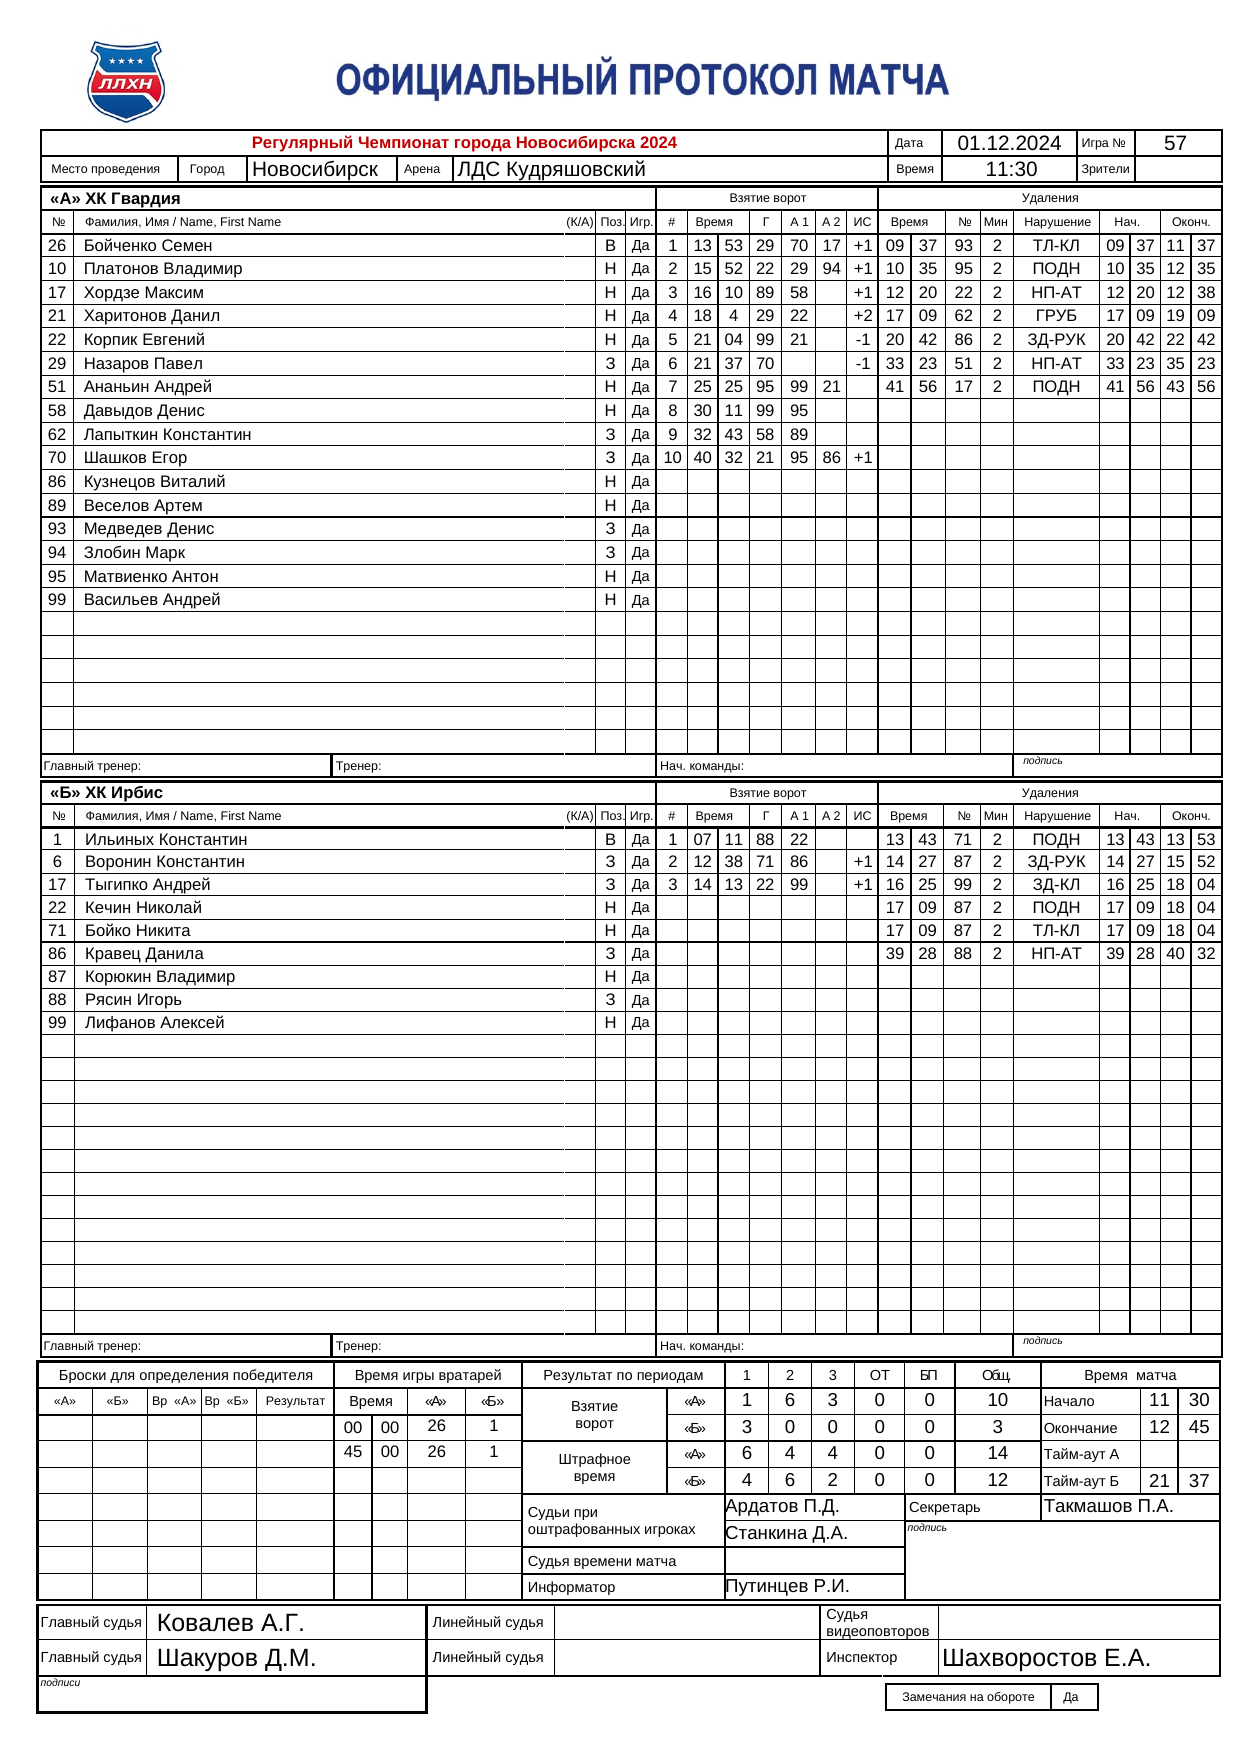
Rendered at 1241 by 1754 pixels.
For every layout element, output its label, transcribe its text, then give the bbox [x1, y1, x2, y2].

table_cell [750, 966, 781, 987]
table_cell 93 [42, 518, 73, 540]
table_cell 4 [812, 1442, 854, 1467]
table_cell [688, 1173, 717, 1195]
table_cell 39 [1100, 943, 1129, 964]
table_cell 0 [905, 1442, 954, 1467]
table_cell [847, 494, 877, 516]
table_cell [847, 541, 877, 564]
table_cell [782, 707, 815, 729]
table_cell [816, 683, 846, 706]
table_cell [257, 1441, 333, 1467]
table_cell [1014, 1012, 1099, 1033]
table_cell [565, 423, 595, 445]
table_cell 21 [42, 305, 73, 327]
table_cell [1131, 612, 1160, 634]
table_cell [816, 1012, 846, 1033]
table_cell [719, 1035, 749, 1057]
table_cell [257, 1521, 333, 1546]
table_cell [879, 683, 910, 706]
table_cell [688, 636, 717, 658]
table_cell [944, 1196, 980, 1218]
table_cell [847, 1035, 877, 1057]
table_cell [1131, 1104, 1160, 1126]
table_cell [565, 1150, 595, 1172]
table_cell [466, 1521, 521, 1546]
table_cell [93, 1468, 147, 1493]
table_cell [257, 1494, 333, 1520]
table_cell 18 [688, 305, 717, 327]
table_cell 6 [726, 1442, 768, 1467]
table_cell [688, 1196, 717, 1218]
table_cell 11 [719, 399, 749, 422]
table_cell [816, 636, 846, 658]
table_cell [750, 1035, 781, 1057]
table_cell 87 [944, 920, 980, 941]
table_cell [750, 1265, 781, 1287]
table_header Время игры вратарей [335, 1363, 521, 1387]
table_cell 09 [879, 235, 910, 256]
table_cell «Б» [668, 1468, 724, 1493]
table_cell Время [688, 805, 749, 826]
table_cell [1014, 423, 1099, 445]
table_cell Да [626, 541, 655, 564]
table_cell 70 [750, 352, 781, 374]
table_cell 37 [1192, 235, 1221, 256]
table_cell 17 [42, 874, 74, 895]
table_cell [408, 1574, 465, 1599]
table_cell [847, 612, 877, 634]
table_cell 3 [657, 874, 687, 895]
table_cell [1100, 470, 1129, 493]
table_cell [912, 1173, 943, 1195]
table_cell Тыгипко Андрей [75, 874, 564, 895]
table_cell [688, 920, 717, 941]
table_cell 16 [1100, 874, 1129, 895]
table_cell [719, 1012, 749, 1033]
table_cell Да [626, 874, 655, 895]
table_cell [1100, 1012, 1129, 1033]
table_cell [912, 541, 945, 564]
table_cell [565, 612, 595, 634]
table_cell [42, 683, 73, 706]
table_cell [1192, 470, 1221, 493]
table_cell [816, 352, 846, 374]
table_cell Путинцев Р.И. [726, 1575, 904, 1599]
table_cell [912, 1150, 943, 1172]
table_cell [657, 636, 687, 658]
table_cell [39, 1494, 92, 1520]
table_cell Давыдов Денис [74, 399, 564, 422]
table_cell [93, 1547, 147, 1573]
table_cell [912, 1196, 943, 1218]
table_cell [1131, 494, 1160, 516]
table_cell 1 [657, 235, 687, 256]
table_cell 6 [769, 1389, 811, 1413]
table_cell [750, 1127, 781, 1149]
table_cell [750, 1219, 781, 1241]
table_cell 2 [981, 352, 1013, 374]
table_cell [1014, 1173, 1099, 1195]
table_cell [912, 1058, 943, 1079]
table_cell 09 [912, 896, 943, 918]
table_cell Такмашов П.А. [1042, 1495, 1219, 1520]
table_cell [981, 1104, 1013, 1126]
table_cell [596, 707, 625, 729]
table_cell 35 [1161, 352, 1190, 374]
table_cell [750, 1150, 781, 1172]
table_cell 40 [688, 446, 717, 469]
table_cell [688, 966, 717, 987]
table_cell подписи [39, 1677, 425, 1711]
table_cell [657, 730, 687, 753]
table_header Время матча [1042, 1363, 1219, 1387]
table_cell [750, 565, 781, 587]
table_cell [782, 1196, 815, 1218]
table_cell 04 [1192, 896, 1221, 918]
table_cell [912, 707, 945, 729]
table_cell [93, 1441, 147, 1467]
table_cell 32 [1192, 943, 1221, 964]
table_cell 22 [946, 281, 980, 303]
table_cell [626, 1219, 655, 1241]
table_cell [565, 850, 595, 872]
table_cell [750, 494, 781, 516]
table_cell Н [596, 920, 625, 941]
table_cell [782, 1012, 815, 1033]
table_cell [719, 1081, 749, 1103]
table_cell [75, 1265, 564, 1287]
table_cell 12 [688, 850, 717, 872]
table_cell [816, 966, 846, 987]
table_cell [596, 1173, 625, 1195]
table_cell [912, 1127, 943, 1149]
table_cell [74, 636, 564, 658]
table_cell [879, 1265, 910, 1287]
table_cell 94 [816, 257, 846, 280]
table_cell НП-АТ [1014, 352, 1099, 374]
table_cell [750, 1058, 781, 1079]
table_cell 2 [981, 829, 1013, 849]
table_cell [847, 966, 877, 987]
table_cell «А» [668, 1389, 724, 1413]
table_cell [688, 659, 717, 682]
table_cell [912, 1265, 943, 1287]
table_cell 14 [688, 874, 717, 895]
table_cell [1014, 399, 1099, 422]
table_cell 43 [1161, 376, 1190, 398]
table_cell [42, 1196, 74, 1218]
table_cell 42 [1192, 328, 1221, 351]
table_cell [1100, 1265, 1129, 1287]
table_cell 09 [1100, 235, 1129, 256]
table_cell [719, 659, 749, 682]
table_cell [1161, 1058, 1190, 1079]
table_cell 2 [657, 257, 687, 280]
table_cell [596, 1081, 625, 1103]
table_cell [981, 588, 1013, 611]
table_cell [626, 1242, 655, 1264]
table_cell [981, 446, 1013, 469]
table_cell [782, 1219, 815, 1241]
table_cell 23 [1192, 352, 1221, 374]
table_cell Главный судья [39, 1606, 146, 1639]
table_cell [335, 1547, 371, 1573]
table_cell Судьи при оштрафованных игроках [523, 1495, 724, 1546]
table_cell [981, 1265, 1013, 1287]
table_cell [1014, 1219, 1099, 1241]
table_cell [879, 1242, 910, 1264]
table_cell [719, 1058, 749, 1079]
table_cell [202, 1441, 256, 1467]
table_cell [981, 1127, 1013, 1149]
table_cell [1161, 588, 1190, 611]
table_cell [847, 1081, 877, 1103]
table_cell 26 [408, 1441, 465, 1467]
table_cell [373, 1574, 407, 1599]
table_cell 86 [42, 470, 73, 493]
table_cell [1014, 1288, 1099, 1310]
table_cell [1131, 1288, 1160, 1310]
table_cell [719, 1265, 749, 1287]
table_cell З [596, 423, 625, 445]
table_cell 86 [816, 446, 846, 469]
table_cell [719, 1196, 749, 1218]
table_cell [148, 1574, 201, 1599]
table_cell [879, 1058, 910, 1079]
table_cell [688, 1150, 717, 1172]
table_cell Шашков Егор [74, 446, 564, 469]
table_cell [596, 1058, 625, 1079]
table_cell 5 [657, 328, 687, 351]
table_cell [981, 612, 1013, 634]
table_cell [1100, 541, 1129, 564]
table_cell [202, 1416, 256, 1440]
table_cell [1161, 446, 1190, 469]
table_cell [1014, 659, 1099, 682]
table_cell [1161, 636, 1190, 658]
table_cell Назаров Павел [74, 352, 564, 374]
table_cell [816, 874, 846, 895]
table_cell [626, 1035, 655, 1057]
table_cell [688, 1035, 717, 1057]
table_cell [565, 1242, 595, 1264]
table_cell [847, 518, 877, 540]
table_cell 17 [42, 281, 73, 303]
table_cell [816, 1104, 846, 1126]
table_cell [782, 1035, 815, 1057]
table_cell [626, 1127, 655, 1149]
table_cell [912, 1288, 943, 1310]
table_cell [912, 565, 945, 587]
table_cell 4 [719, 305, 749, 327]
table_cell 23 [1131, 352, 1160, 374]
table_cell 62 [946, 305, 980, 327]
table_cell [912, 470, 945, 493]
table_cell [42, 1081, 74, 1103]
table_cell 13 [1161, 829, 1190, 849]
table_cell 10 [719, 281, 749, 303]
table_cell [1100, 730, 1129, 753]
table_cell [565, 1058, 595, 1079]
table_cell [1192, 1265, 1221, 1287]
table_cell 40 [1161, 943, 1190, 964]
table_cell [39, 1468, 92, 1493]
table_cell +1 [847, 235, 877, 256]
table_cell [981, 636, 1013, 658]
table_cell Взятие ворот [523, 1389, 666, 1440]
table_cell [1192, 636, 1221, 658]
table_cell [75, 1127, 564, 1149]
table_cell [335, 1494, 371, 1520]
table_cell Игр. [626, 805, 655, 826]
table_cell [1100, 399, 1129, 422]
table_cell [42, 1265, 74, 1287]
table_cell [1161, 1242, 1190, 1264]
table_cell [912, 612, 945, 634]
table_cell [657, 1219, 687, 1241]
table_cell Н [596, 588, 625, 611]
table_cell [1100, 518, 1129, 540]
table_cell 09 [1131, 896, 1160, 918]
table_cell [565, 1104, 595, 1126]
table_cell Ковалев А.Г. [147, 1606, 425, 1639]
table_cell [39, 1521, 92, 1546]
table_cell Г [750, 211, 781, 233]
table_cell [1014, 966, 1099, 987]
table_cell [39, 1441, 92, 1467]
table_cell [657, 1081, 687, 1103]
table_cell [1161, 565, 1190, 587]
table_cell [1192, 494, 1221, 516]
table_cell [1131, 565, 1160, 587]
table_cell -1 [847, 328, 877, 351]
table_cell [912, 1219, 943, 1241]
table_cell [373, 1547, 407, 1573]
table_cell 14 [956, 1442, 1040, 1467]
table_cell [657, 588, 687, 611]
table_cell 22 [750, 874, 781, 895]
table_cell [816, 707, 846, 729]
table_cell 2 [981, 376, 1013, 398]
table_cell [912, 966, 943, 987]
table_cell 16 [879, 874, 910, 895]
table_cell [981, 494, 1013, 516]
table_cell [944, 1127, 980, 1149]
table_cell Арена [398, 157, 452, 181]
table_cell [688, 1311, 717, 1333]
table_cell Да [626, 446, 655, 469]
table_cell [1014, 730, 1099, 753]
table_cell [782, 1127, 815, 1149]
table_cell ПОДН [1014, 376, 1099, 398]
table_cell [816, 1219, 846, 1241]
table_cell ЛДС Кудряшовский [454, 157, 887, 181]
table_cell Штрафное время [523, 1442, 666, 1493]
table_cell [148, 1416, 201, 1440]
table_cell 2 [981, 874, 1013, 895]
table_cell ПОДН [1014, 257, 1099, 280]
table_cell [657, 1288, 687, 1310]
table_cell 17 [879, 305, 910, 327]
table_cell [1192, 1012, 1221, 1033]
table_cell [719, 636, 749, 658]
table_header Удаления [879, 783, 1221, 803]
table_cell Н [596, 399, 625, 422]
table_cell ТЛ-КЛ [1014, 920, 1099, 941]
table_cell [750, 1104, 781, 1126]
table_cell [565, 470, 595, 493]
table_cell [879, 494, 910, 516]
table_cell Да [626, 966, 655, 987]
table_cell [981, 707, 1013, 729]
table_cell «А» [408, 1389, 465, 1413]
table_cell [688, 1012, 717, 1033]
table_cell [565, 896, 595, 918]
table_cell [565, 1081, 595, 1103]
table_cell 11 [1141, 1389, 1177, 1413]
table_cell [750, 541, 781, 564]
table_cell [1192, 707, 1221, 729]
table_cell [879, 1012, 910, 1033]
table_cell Да [626, 850, 655, 872]
table_cell [750, 518, 781, 540]
table_cell [373, 1521, 407, 1546]
table_cell 20 [1131, 281, 1160, 303]
table_cell 37 [1131, 235, 1160, 256]
table_cell Игр. [626, 211, 655, 233]
table_cell [1100, 423, 1129, 445]
table_cell Да [626, 518, 655, 540]
table_cell [1141, 1441, 1177, 1467]
table_cell «А» [668, 1442, 724, 1467]
table_cell [816, 1196, 846, 1218]
table_cell [981, 399, 1013, 422]
table_cell [847, 920, 877, 941]
table_cell 99 [750, 328, 781, 351]
table_cell [816, 1242, 846, 1264]
table_cell Н [596, 257, 625, 280]
table_cell # [657, 211, 687, 233]
table_cell [879, 565, 910, 587]
table_cell А 2 [816, 805, 846, 826]
table_cell 52 [719, 257, 749, 280]
table_cell Мин [981, 211, 1013, 233]
table_cell [1192, 1311, 1221, 1333]
table_cell [879, 399, 910, 422]
table_cell 10 [657, 446, 687, 469]
table_cell Кузнецов Виталий [74, 470, 564, 493]
table_cell [565, 446, 595, 469]
table_cell [93, 1521, 147, 1546]
table_cell [688, 541, 717, 564]
table_cell [1161, 1081, 1190, 1103]
table_cell НП-АТ [1014, 943, 1099, 964]
table_cell [750, 1081, 781, 1103]
table_cell [981, 470, 1013, 493]
table_cell [202, 1521, 256, 1546]
table_cell [883, 1677, 1220, 1681]
table_cell 42 [1131, 328, 1160, 351]
table_cell З [596, 850, 625, 872]
table_cell 21 [782, 328, 815, 351]
table_cell [565, 376, 595, 398]
table_cell Результат [257, 1389, 333, 1413]
table_cell [816, 470, 846, 493]
table_cell Новосибирск [248, 157, 396, 181]
table_cell 0 [769, 1415, 811, 1440]
table_cell [782, 352, 815, 374]
table_cell [1014, 494, 1099, 516]
table_cell [782, 1150, 815, 1172]
table_cell [879, 446, 910, 469]
table_cell [816, 943, 846, 964]
table_cell Линейный судья [428, 1640, 554, 1675]
table_cell 10 [879, 257, 910, 280]
table_cell [1161, 707, 1190, 729]
table_cell 04 [1192, 874, 1221, 895]
table_cell [816, 494, 846, 516]
table_cell [981, 989, 1013, 1011]
table_cell З [596, 874, 625, 895]
table_cell [1192, 659, 1221, 682]
table_cell Информатор [523, 1575, 724, 1599]
table_cell 10 [42, 257, 73, 280]
table_cell Время [335, 1389, 407, 1413]
table_cell [719, 707, 749, 729]
table_cell [1161, 423, 1190, 445]
table_cell Да [626, 281, 655, 303]
table_cell [1192, 1219, 1221, 1241]
table_cell 27 [912, 850, 943, 872]
table_cell [257, 1574, 333, 1599]
table_cell Шахворостов Е.А. [939, 1640, 1219, 1675]
table_cell подпись [1014, 1335, 1221, 1356]
table_cell З [596, 541, 625, 564]
table_cell [565, 352, 595, 374]
table_cell [74, 707, 564, 729]
table_cell [750, 989, 781, 1011]
table_cell [946, 636, 980, 658]
table_cell 56 [1131, 376, 1160, 398]
table_cell [688, 1058, 717, 1079]
table_cell [657, 1104, 687, 1126]
table_cell [782, 683, 815, 706]
table_cell [879, 659, 910, 682]
table_cell 28 [912, 943, 943, 964]
table_cell [1161, 966, 1190, 987]
table_cell [912, 683, 945, 706]
table_cell [719, 494, 749, 516]
table_cell [879, 518, 910, 540]
table_cell [1131, 1058, 1160, 1079]
table_cell 0 [855, 1442, 904, 1467]
table_cell [1192, 612, 1221, 634]
table_cell [626, 683, 655, 706]
table_cell [626, 1288, 655, 1310]
table_cell [565, 920, 595, 941]
table_cell [782, 920, 815, 941]
table_cell Нач. [1100, 805, 1160, 826]
table_cell [782, 1311, 815, 1333]
table_cell Нач. команды: [657, 755, 1012, 776]
table_cell 2 [981, 850, 1013, 872]
table_cell 41 [879, 376, 910, 398]
table_cell Кечин Николай [75, 896, 564, 918]
table_cell # [657, 805, 687, 826]
table_cell 14 [1100, 850, 1129, 872]
table_cell Злобин Марк [74, 541, 564, 564]
table_cell [626, 1196, 655, 1218]
table_cell Главный тренер: [42, 755, 330, 776]
table_cell ГРУБ [1014, 305, 1099, 327]
table_cell 25 [912, 874, 943, 895]
table_cell [39, 1416, 92, 1440]
table_cell [879, 423, 910, 445]
table_cell [657, 1173, 687, 1195]
table_cell 17 [879, 896, 910, 918]
table_cell [816, 399, 846, 422]
table_cell [1131, 730, 1160, 753]
table_cell [42, 730, 73, 753]
table_cell 87 [42, 966, 74, 987]
table_cell Тренер: [333, 1335, 655, 1356]
table_cell [912, 399, 945, 422]
table_cell [946, 707, 980, 729]
table_cell 1 [466, 1441, 521, 1467]
table_cell 2 [981, 281, 1013, 303]
table_cell [1161, 1104, 1190, 1126]
table_cell [257, 1468, 333, 1493]
table_cell [946, 399, 980, 422]
table_cell [912, 1311, 943, 1333]
table_cell [944, 1219, 980, 1241]
table_cell 18 [1161, 896, 1190, 918]
table_cell Главный судья [39, 1640, 146, 1675]
table_cell Линейный судья [428, 1606, 554, 1639]
table_cell [816, 1035, 846, 1057]
table_cell [1161, 1265, 1190, 1287]
table_cell [912, 494, 945, 516]
table_cell Н [596, 896, 625, 918]
table_cell [879, 707, 910, 729]
table_cell [847, 707, 877, 729]
table_cell 26 [408, 1416, 465, 1440]
table_cell [148, 1494, 201, 1520]
table_cell Н [596, 470, 625, 493]
table_cell Кравец Данила [75, 943, 564, 964]
table_cell Город [179, 157, 246, 181]
table_cell [879, 1173, 910, 1195]
table_cell [719, 470, 749, 493]
table_cell [1131, 1150, 1160, 1172]
table_cell [1014, 1311, 1099, 1333]
table_cell 2 [981, 305, 1013, 327]
table_cell [565, 1265, 595, 1287]
table_cell [1014, 1035, 1099, 1057]
table_cell 09 [912, 305, 945, 327]
table_cell [1014, 446, 1099, 469]
table_header Результат по периодам [523, 1363, 724, 1387]
table_cell [944, 1265, 980, 1287]
table_cell Нарушение [1014, 805, 1099, 826]
table_cell Ардатов П.Д. [726, 1495, 904, 1520]
table_cell Да [626, 920, 655, 941]
table_cell [1131, 541, 1160, 564]
table_cell 12 [1100, 281, 1129, 303]
table_cell 13 [1100, 829, 1129, 849]
table_header Взятие ворот [657, 188, 877, 209]
table_cell Да [626, 1012, 655, 1033]
table_cell ИС [847, 805, 877, 826]
table_cell 7 [657, 376, 687, 398]
table_cell 86 [782, 850, 815, 872]
table_cell 13 [879, 829, 910, 849]
table_cell 09 [1192, 305, 1221, 327]
table_cell [1161, 1012, 1190, 1033]
table_cell [335, 1521, 371, 1546]
table_cell Тайм-аут А [1042, 1441, 1140, 1467]
table_header Взятие ворот [657, 783, 877, 803]
table_cell 58 [42, 399, 73, 422]
table_cell Веселов Артем [74, 494, 564, 516]
table_cell [42, 1219, 74, 1241]
table_cell 58 [750, 423, 781, 445]
table_cell [626, 1173, 655, 1195]
table_cell [981, 966, 1013, 987]
table_cell [847, 470, 877, 493]
table_cell [202, 1494, 256, 1520]
table_header Да [1052, 1685, 1097, 1709]
table_cell [816, 829, 846, 849]
table_cell [750, 943, 781, 964]
table_cell [466, 1574, 521, 1599]
table_cell [408, 1547, 465, 1573]
table_cell ЗД-КЛ [1014, 874, 1099, 895]
table_cell [816, 541, 846, 564]
table_cell [565, 1173, 595, 1195]
table_cell [1161, 1127, 1190, 1149]
table_cell [719, 943, 749, 964]
table_cell [626, 659, 655, 682]
table_cell [981, 1311, 1013, 1333]
table_cell 53 [719, 235, 749, 256]
table_cell Корпик Евгений [74, 328, 564, 351]
table_cell Станкина Д.А. [726, 1521, 904, 1546]
table_cell [596, 1196, 625, 1218]
table_cell 43 [1131, 829, 1160, 849]
table_cell [847, 636, 877, 658]
table_cell [1014, 1127, 1099, 1149]
table_cell № [944, 805, 980, 826]
table_cell [719, 1219, 749, 1241]
table_cell № [946, 211, 980, 233]
table_cell [879, 541, 910, 564]
table_cell Да [626, 829, 655, 849]
table_cell [596, 636, 625, 658]
table_cell [1100, 1196, 1129, 1218]
table_cell [657, 1196, 687, 1218]
table_cell [39, 1547, 92, 1573]
table_cell [1100, 588, 1129, 611]
table_cell [93, 1416, 147, 1440]
table_cell [657, 1242, 687, 1264]
table_cell [847, 423, 877, 445]
table_cell [1131, 683, 1160, 706]
table_cell [596, 1035, 625, 1057]
table_cell № [42, 211, 73, 233]
table_cell [657, 541, 687, 564]
table_header ОТ [855, 1363, 904, 1387]
table_cell [719, 683, 749, 706]
table_cell [626, 730, 655, 753]
table_cell 70 [782, 235, 815, 256]
table_cell [1192, 446, 1221, 469]
table_cell [596, 1242, 625, 1264]
table_cell [565, 1127, 595, 1149]
table_cell [75, 1219, 564, 1241]
table_cell Да [626, 257, 655, 280]
table_cell [1192, 588, 1221, 611]
table_cell [816, 1311, 846, 1333]
table_cell [202, 1547, 256, 1573]
table_cell [1131, 707, 1160, 729]
table_cell 3 [726, 1415, 768, 1440]
table_cell [1014, 541, 1099, 564]
table_cell [1131, 1265, 1160, 1287]
table_cell [750, 707, 781, 729]
table_cell Тренер: [333, 755, 655, 776]
table_cell [42, 1058, 74, 1079]
table_cell [981, 1081, 1013, 1103]
table_cell 1 [657, 829, 687, 849]
table_cell [75, 1081, 564, 1103]
table_cell [565, 943, 595, 964]
table_cell [879, 1219, 910, 1241]
table_cell 00 [373, 1441, 407, 1467]
table_cell [1014, 1196, 1099, 1218]
table_cell 2 [981, 896, 1013, 918]
table_cell [657, 896, 687, 918]
table_cell [565, 683, 595, 706]
table_cell [75, 1311, 564, 1333]
table_cell 89 [750, 281, 781, 303]
table_cell [565, 659, 595, 682]
table_cell [688, 565, 717, 587]
table_cell [257, 1547, 333, 1573]
table_cell [879, 1150, 910, 1172]
table_cell [981, 518, 1013, 540]
table_cell [782, 989, 815, 1011]
table_cell Зрители [1078, 157, 1134, 181]
table_cell [42, 1311, 74, 1333]
table_cell [565, 399, 595, 422]
table_cell [596, 659, 625, 682]
table_cell [816, 281, 846, 303]
table_cell [657, 612, 687, 634]
table_cell [1161, 518, 1190, 540]
table_cell ПОДН [1014, 829, 1099, 849]
table_cell [688, 1219, 717, 1241]
table_cell 12 [1141, 1415, 1177, 1440]
table_cell [946, 588, 980, 611]
table_cell 25 [688, 376, 717, 398]
table_cell [1100, 659, 1129, 682]
table_cell [688, 588, 717, 611]
table_cell Оконч. [1161, 211, 1221, 233]
table_header Броски для определения победителя [39, 1363, 333, 1387]
table_cell [565, 1288, 595, 1310]
table_cell [816, 518, 846, 540]
table_cell ИС [847, 211, 877, 233]
table_cell 10 [956, 1389, 1040, 1413]
table_cell 43 [719, 423, 749, 445]
table_cell [373, 1468, 407, 1493]
table_cell [847, 659, 877, 682]
table_cell [626, 1150, 655, 1172]
table_header Замечания на обороте [887, 1685, 1050, 1709]
table_cell Да [626, 352, 655, 374]
table_cell Главный тренер: [42, 1335, 330, 1356]
table_cell Ильиных Константин [75, 829, 564, 849]
table_cell [944, 1150, 980, 1172]
table_cell [946, 518, 980, 540]
table_cell [782, 896, 815, 918]
table_cell Окончание [1042, 1415, 1140, 1440]
table_cell [750, 612, 781, 634]
table_cell [565, 257, 595, 280]
table_cell [596, 612, 625, 634]
table_cell 70 [42, 446, 73, 469]
table_cell [981, 730, 1013, 753]
table_cell [719, 989, 749, 1011]
table_cell [42, 1288, 74, 1310]
table_cell [1131, 423, 1160, 445]
table_cell [565, 518, 595, 540]
table_cell 22 [782, 829, 815, 849]
table_cell [1192, 730, 1221, 753]
table_cell [719, 1150, 749, 1172]
table_cell [944, 1311, 980, 1333]
table_header Общ. [956, 1363, 1040, 1387]
table_cell +1 [847, 281, 877, 303]
table_cell [1192, 683, 1221, 706]
table_cell 8 [657, 399, 687, 422]
table_cell [1192, 1196, 1221, 1218]
table_cell [1100, 1035, 1129, 1057]
table_cell [981, 1288, 1013, 1310]
table_cell [1014, 1150, 1099, 1172]
table_cell 56 [912, 376, 945, 398]
table_cell [782, 943, 815, 964]
table_cell [944, 989, 980, 1011]
table_cell [596, 1288, 625, 1310]
table_cell [816, 1058, 846, 1079]
table_cell 18 [1161, 920, 1190, 941]
table_cell Поз. [596, 805, 625, 826]
table_cell 00 [335, 1416, 371, 1440]
table_cell [408, 1521, 465, 1546]
table_cell [719, 966, 749, 987]
table_cell Г [750, 805, 781, 826]
table_cell [688, 470, 717, 493]
table_cell Оконч. [1161, 805, 1221, 826]
table_cell Время [879, 805, 943, 826]
table_cell 12 [879, 281, 910, 303]
table_cell [657, 1127, 687, 1149]
table_cell [816, 565, 846, 587]
table_cell 12 [956, 1468, 1040, 1493]
table_cell [750, 1311, 781, 1333]
table_cell [1014, 1265, 1099, 1287]
table_cell [847, 1150, 877, 1172]
table_cell 29 [750, 235, 781, 256]
table_cell 25 [1131, 874, 1160, 895]
table_cell 6 [42, 850, 74, 872]
table_cell [981, 423, 1013, 445]
table_cell [981, 1219, 1013, 1241]
table_cell Н [596, 328, 625, 351]
table_cell [657, 683, 687, 706]
table_cell 18 [1161, 874, 1190, 895]
table_cell [719, 518, 749, 540]
table_cell Да [626, 943, 655, 964]
table_cell [688, 518, 717, 540]
table_cell 20 [1100, 328, 1129, 351]
table_cell Н [596, 966, 625, 987]
table_cell 17 [1100, 920, 1129, 941]
table_cell 16 [688, 281, 717, 303]
table_cell [75, 1242, 564, 1264]
table_cell [42, 612, 73, 634]
table_cell [912, 1035, 943, 1057]
table_cell [1192, 1081, 1221, 1103]
table_cell [1100, 1127, 1129, 1149]
table_cell Платонов Владимир [74, 257, 564, 280]
table_cell 2 [657, 850, 687, 872]
table_cell [719, 896, 749, 918]
table_cell 11 [719, 829, 749, 849]
table_cell Харитонов Данил [74, 305, 564, 327]
table_header БП [905, 1363, 954, 1387]
table_cell 89 [782, 423, 815, 445]
table_cell [879, 730, 910, 753]
table_cell [1161, 399, 1190, 422]
table_cell 2 [981, 328, 1013, 351]
table_cell [657, 565, 687, 587]
table_cell Нач. команды: [657, 1335, 1012, 1356]
table_cell 1 [42, 829, 74, 849]
table_cell 09 [1131, 305, 1160, 327]
table_cell [596, 1219, 625, 1241]
table_cell [1192, 541, 1221, 564]
table_cell [74, 612, 564, 634]
table_cell [466, 1468, 521, 1493]
table_cell [782, 494, 815, 516]
table_cell [1131, 588, 1160, 611]
table_cell +1 [847, 257, 877, 280]
table_cell Фамилия, Имя / Name, First Name [75, 805, 565, 826]
table_cell [1192, 1058, 1221, 1079]
table_cell [946, 446, 980, 469]
table_cell Начало [1042, 1389, 1140, 1413]
table_cell 00 [373, 1416, 407, 1440]
table_cell 95 [750, 376, 781, 398]
table_cell [912, 636, 945, 658]
table_cell 0 [812, 1415, 854, 1440]
table_cell 22 [42, 328, 73, 351]
table_cell [1100, 683, 1129, 706]
table_cell Воронин Константин [75, 850, 564, 872]
table_cell [912, 518, 945, 540]
table_cell [1136, 157, 1221, 181]
table_cell +1 [847, 874, 877, 895]
table_cell [912, 730, 945, 753]
table_cell [816, 1150, 846, 1172]
table_cell [335, 1574, 371, 1599]
table_cell [939, 1606, 1219, 1639]
table_cell [1014, 989, 1099, 1011]
table_cell 43 [912, 829, 943, 849]
table_cell [688, 707, 717, 729]
table_cell 25 [719, 376, 749, 398]
table_cell 95 [782, 446, 815, 469]
table_cell [912, 989, 943, 1011]
table_cell [596, 1127, 625, 1149]
table_cell [688, 1288, 717, 1310]
table_cell ПОДН [1014, 896, 1099, 918]
table_cell 33 [879, 352, 910, 374]
table_cell Нарушение [1014, 211, 1099, 233]
table_cell [816, 896, 846, 918]
table_cell [257, 1416, 333, 1440]
table_cell 93 [946, 235, 980, 256]
table_cell 51 [946, 352, 980, 374]
table_cell 09 [1131, 920, 1160, 941]
table_cell [879, 1035, 910, 1057]
table_cell 2 [981, 920, 1013, 941]
table_cell [42, 636, 73, 658]
table_cell 41 [1100, 376, 1129, 398]
table_cell Да [626, 989, 655, 1011]
table_cell 35 [912, 257, 945, 280]
table_cell 0 [905, 1468, 954, 1493]
table_cell Да [626, 235, 655, 256]
table_cell [1100, 989, 1129, 1011]
table_cell 21 [1141, 1468, 1177, 1493]
table_cell Да [626, 305, 655, 327]
table_cell [148, 1441, 201, 1467]
table_cell 17 [879, 920, 910, 941]
table_cell [1161, 659, 1190, 682]
table_cell 3 [956, 1415, 1040, 1440]
table_cell «Б » [466, 1389, 521, 1413]
table_cell [782, 1058, 815, 1079]
table_cell [1192, 565, 1221, 587]
table_cell [1100, 1219, 1129, 1241]
table_cell [1014, 1104, 1099, 1126]
table_cell [688, 683, 717, 706]
table_cell [1161, 1311, 1190, 1333]
table_cell 99 [750, 399, 781, 422]
table_cell [1014, 683, 1099, 706]
table_cell [782, 588, 815, 611]
table_cell [946, 423, 980, 445]
table_cell [816, 1265, 846, 1287]
table_cell [74, 730, 564, 753]
table_cell З [596, 943, 625, 964]
table_cell А 2 [816, 211, 846, 233]
table_cell 95 [42, 565, 73, 587]
table_cell 86 [946, 328, 980, 351]
table_cell 45 [335, 1441, 371, 1467]
table_cell [847, 1012, 877, 1033]
table_cell [847, 1196, 877, 1218]
table_cell 11 [1161, 235, 1190, 256]
table_cell (К/А) [565, 805, 595, 826]
table_header Регулярный Чемпионат города Новосибирска 2024 [42, 131, 887, 155]
table_cell 33 [1100, 352, 1129, 374]
table_cell [1161, 1196, 1190, 1218]
table_cell Инспектор [821, 1640, 938, 1675]
table_header Удаления [879, 188, 1221, 209]
table_cell [981, 1012, 1013, 1033]
table_cell [1014, 1242, 1099, 1264]
table_cell [657, 707, 687, 729]
table_cell [981, 1196, 1013, 1218]
table_cell 3 [657, 281, 687, 303]
table_cell [912, 1242, 943, 1264]
table_cell 32 [719, 446, 749, 469]
table_cell 4 [657, 305, 687, 327]
table_cell Бойченко Семен [74, 235, 564, 256]
table_cell 4 [726, 1468, 768, 1493]
table_cell [981, 1035, 1013, 1057]
table_cell [847, 1242, 877, 1264]
table_cell [466, 1494, 521, 1520]
table_cell [42, 1242, 74, 1264]
table_cell ТЛ-КЛ [1014, 235, 1099, 256]
table_cell [782, 966, 815, 987]
table_cell [1131, 1012, 1160, 1033]
table_cell 37 [719, 352, 749, 374]
table_cell [750, 920, 781, 941]
table_cell [946, 612, 980, 634]
table_cell [782, 1242, 815, 1264]
table_cell [816, 1081, 846, 1103]
table_cell [657, 1311, 687, 1333]
table_cell [688, 1242, 717, 1264]
table_cell [42, 659, 73, 682]
table_cell 99 [782, 376, 815, 398]
table_cell 86 [42, 943, 74, 964]
table_cell -1 [847, 352, 877, 374]
table_cell [373, 1494, 407, 1520]
table_cell [626, 1081, 655, 1103]
table_cell [555, 1640, 819, 1675]
table_cell 95 [782, 399, 815, 422]
table_cell 71 [750, 850, 781, 872]
table_cell [1131, 399, 1160, 422]
table_cell 17 [1100, 305, 1129, 327]
table_cell [657, 470, 687, 493]
table_cell 0 [905, 1389, 954, 1413]
table_cell [657, 943, 687, 964]
table_cell ЗД-РУК [1014, 850, 1099, 872]
table_cell [1100, 1242, 1129, 1264]
table_cell [688, 612, 717, 634]
table_cell [42, 1035, 74, 1057]
table_cell [750, 730, 781, 753]
table_cell [782, 565, 815, 587]
table_cell 37 [912, 235, 945, 256]
table_cell [782, 470, 815, 493]
table_cell Место проведения [42, 157, 177, 181]
table_cell [847, 829, 877, 849]
table_header 57 [1136, 131, 1221, 155]
table_cell [816, 305, 846, 327]
table_cell [816, 1288, 846, 1310]
table_cell [1131, 966, 1160, 987]
table_cell [879, 588, 910, 611]
table_cell Секретарь [906, 1495, 1040, 1520]
table_cell [565, 1311, 595, 1333]
table_cell [1131, 1173, 1160, 1195]
table_cell 17 [946, 376, 980, 398]
table_cell [1192, 518, 1221, 540]
table_cell [1161, 541, 1190, 564]
table_cell 88 [42, 989, 74, 1011]
table_cell 20 [912, 281, 945, 303]
table_cell [879, 989, 910, 1011]
table_cell [879, 1081, 910, 1103]
table_cell [565, 328, 595, 351]
table_cell [1161, 1150, 1190, 1172]
table_cell [565, 541, 595, 564]
table_cell [816, 850, 846, 872]
table_cell 12 [1161, 257, 1190, 280]
table_cell [816, 328, 846, 351]
table_cell 15 [1161, 850, 1190, 872]
table_cell [39, 1574, 92, 1599]
table_cell [1100, 636, 1129, 658]
table_cell [847, 989, 877, 1011]
table_cell 09 [912, 920, 943, 941]
table_cell [335, 1468, 371, 1493]
table_cell [42, 1127, 74, 1149]
table_cell [782, 1288, 815, 1310]
table_cell 95 [946, 257, 980, 280]
table_cell НП-АТ [1014, 281, 1099, 303]
table_cell Вр «А» [148, 1389, 201, 1413]
table_cell [565, 1219, 595, 1241]
table_cell [626, 612, 655, 634]
table_cell 56 [1192, 376, 1221, 398]
table_cell [1161, 989, 1190, 1011]
table_cell Мин [981, 805, 1013, 826]
table_cell [750, 896, 781, 918]
table_cell [1131, 1196, 1160, 1218]
table_header «Б» ХК Ирбис [42, 783, 655, 803]
table_cell 20 [879, 328, 910, 351]
table_cell [596, 1265, 625, 1287]
table_cell [1100, 1058, 1129, 1079]
table_cell [1131, 1242, 1160, 1264]
table_cell [719, 1242, 749, 1264]
table_cell [782, 1173, 815, 1195]
table_cell 99 [782, 874, 815, 895]
table_cell [847, 399, 877, 422]
table_cell 3 [812, 1389, 854, 1413]
table_cell З [596, 989, 625, 1011]
table_header 1 [726, 1363, 768, 1387]
table_cell 58 [782, 281, 815, 303]
table_cell [981, 1150, 1013, 1172]
table_cell [1161, 494, 1190, 516]
table_cell 11:30 [943, 157, 1076, 181]
table_cell Хордзе Максим [74, 281, 564, 303]
table_cell [1161, 730, 1190, 753]
table_cell [750, 588, 781, 611]
table_cell 53 [1192, 829, 1221, 849]
table_cell [719, 1173, 749, 1195]
table_cell [1100, 1104, 1129, 1126]
table_cell [719, 920, 749, 941]
table_cell 9 [657, 423, 687, 445]
table_cell [565, 707, 595, 729]
table_cell 71 [42, 920, 74, 941]
table_cell [565, 966, 595, 987]
table_cell [847, 730, 877, 753]
table_header 3 [812, 1363, 854, 1387]
table_cell [1014, 565, 1099, 587]
table_cell 99 [42, 588, 73, 611]
table_cell Фамилия, Имя / Name, First Name [74, 211, 565, 233]
table_cell [596, 1150, 625, 1172]
table_cell 2 [981, 257, 1013, 280]
table_cell [657, 1265, 687, 1287]
table_cell [596, 1311, 625, 1333]
table_cell 29 [42, 352, 73, 374]
table_cell Да [626, 470, 655, 493]
table_cell [657, 494, 687, 516]
table_cell [816, 1173, 846, 1195]
table_cell Лифанов Алексей [75, 1012, 564, 1033]
table_cell Рясин Игорь [75, 989, 564, 1011]
table_cell [1100, 1288, 1129, 1310]
table_cell [912, 659, 945, 682]
table_cell [626, 1104, 655, 1126]
table_cell [912, 588, 945, 611]
table_cell [750, 636, 781, 658]
table_cell [202, 1468, 256, 1493]
table_cell подпись [1014, 755, 1221, 776]
table_cell [1161, 683, 1190, 706]
table_cell [750, 470, 781, 493]
table_cell +2 [847, 305, 877, 327]
table_cell +1 [847, 446, 877, 469]
table_cell [596, 683, 625, 706]
table_cell 99 [944, 874, 980, 895]
table_cell [1100, 446, 1129, 469]
table_cell [1161, 1288, 1190, 1310]
table_cell Да [626, 588, 655, 611]
table_cell Да [626, 565, 655, 587]
table_cell [74, 683, 564, 706]
table_cell [879, 612, 910, 634]
table_cell Медведев Денис [74, 518, 564, 540]
table_cell 21 [688, 328, 717, 351]
table_cell 21 [750, 446, 781, 469]
table_cell [719, 1288, 749, 1310]
table_cell [75, 1173, 564, 1195]
table_cell 1 [726, 1389, 768, 1413]
table_cell [42, 1150, 74, 1172]
table_cell [657, 518, 687, 540]
table_cell [879, 1104, 910, 1126]
table_cell [750, 1173, 781, 1195]
table_cell [1161, 612, 1190, 634]
table_cell 21 [816, 376, 846, 398]
table_cell Да [626, 896, 655, 918]
table_cell [946, 659, 980, 682]
table_cell № [42, 805, 74, 826]
table_cell [148, 1547, 201, 1573]
table_cell [1100, 1081, 1129, 1103]
table_header «А» ХК Гвардия [42, 188, 655, 209]
table_cell [750, 683, 781, 706]
table_cell [946, 565, 980, 587]
table_cell [1131, 636, 1160, 658]
table_cell 2 [812, 1468, 854, 1493]
table_cell [1014, 636, 1099, 658]
table_cell [1161, 1219, 1190, 1241]
table_cell 30 [688, 399, 717, 422]
table_cell В [596, 829, 625, 849]
table_cell 28 [1131, 943, 1160, 964]
table_cell [879, 636, 910, 658]
table_cell [847, 896, 877, 918]
table_cell 27 [1131, 850, 1160, 872]
table_cell Н [596, 565, 625, 587]
table_cell [750, 659, 781, 682]
table_header 2 [769, 1363, 811, 1387]
table_cell [688, 1104, 717, 1126]
table_cell [1192, 966, 1221, 987]
table_cell 19 [1161, 305, 1190, 327]
table_cell «Б» [668, 1415, 724, 1440]
table_cell [782, 730, 815, 753]
table_cell 12 [1161, 281, 1190, 303]
table_cell [565, 1196, 595, 1218]
table_cell Лапыткин Константин [74, 423, 564, 445]
table_cell [1192, 1104, 1221, 1126]
table_cell [1131, 989, 1160, 1011]
table_cell [719, 541, 749, 564]
table_cell [555, 1606, 819, 1639]
table_cell [1192, 1242, 1221, 1264]
table_cell 88 [944, 943, 980, 964]
table_cell [944, 1081, 980, 1103]
table_cell 30 [1179, 1389, 1219, 1413]
table_cell Тайм-аут Б [1042, 1468, 1140, 1493]
table_cell [981, 683, 1013, 706]
table_cell 15 [688, 257, 717, 280]
table_cell З [596, 518, 625, 540]
table_cell 87 [944, 896, 980, 918]
table_cell Матвиенко Антон [74, 565, 564, 587]
table_cell 87 [944, 850, 980, 872]
table_cell [719, 612, 749, 634]
table_cell [750, 1196, 781, 1218]
picture [5, 28, 1179, 129]
table_cell [847, 683, 877, 706]
table_cell [657, 659, 687, 682]
table_cell 22 [42, 896, 74, 918]
table_cell [148, 1521, 201, 1546]
table_cell [657, 1058, 687, 1079]
table_cell [408, 1494, 465, 1520]
table_cell [726, 1548, 904, 1573]
table_cell [688, 1127, 717, 1149]
table_cell [1014, 707, 1099, 729]
table_cell [1100, 494, 1129, 516]
table_cell [688, 943, 717, 964]
table_cell [912, 446, 945, 469]
table_cell [847, 1104, 877, 1126]
table_cell [912, 1104, 943, 1126]
table_cell 99 [42, 1012, 74, 1033]
table_cell [428, 1677, 882, 1711]
table_cell [1100, 1311, 1129, 1333]
table_header Игра № [1078, 131, 1134, 155]
table_cell [565, 565, 595, 587]
table_cell (К/А) [565, 211, 595, 233]
table_cell 45 [1179, 1415, 1219, 1440]
table_cell [782, 659, 815, 682]
table_cell «А» [39, 1389, 92, 1413]
table_cell [1100, 565, 1129, 587]
table_cell [688, 1265, 717, 1287]
table_cell 0 [855, 1415, 904, 1440]
table_cell [981, 1242, 1013, 1264]
table_cell [912, 1012, 943, 1033]
table_cell [657, 1012, 687, 1033]
table_cell [565, 494, 595, 516]
table_cell [782, 1104, 815, 1126]
table_cell [565, 829, 595, 849]
table_cell 2 [981, 943, 1013, 964]
table_cell [626, 636, 655, 658]
table_cell [42, 707, 73, 729]
table_cell [1131, 470, 1160, 493]
table_cell [816, 588, 846, 611]
table_cell [816, 1127, 846, 1149]
table_header Дата [889, 131, 941, 155]
table_cell 13 [719, 874, 749, 895]
table_cell [1131, 518, 1160, 540]
table_cell [1192, 399, 1221, 422]
table_cell [1192, 1150, 1221, 1172]
table_cell 22 [782, 305, 815, 327]
table_cell [847, 376, 877, 398]
table_cell [750, 1242, 781, 1264]
table_cell 2 [981, 235, 1013, 256]
table_cell Шакуров Д.М. [147, 1640, 425, 1675]
table_cell [816, 612, 846, 634]
table_cell [42, 1104, 74, 1126]
table_cell [782, 1265, 815, 1287]
table_cell [1131, 659, 1160, 682]
table_cell [981, 659, 1013, 682]
table_cell [688, 1081, 717, 1103]
table_cell 0 [855, 1389, 904, 1413]
table_cell [944, 1104, 980, 1126]
table_cell 4 [769, 1442, 811, 1467]
table_cell [782, 518, 815, 540]
table_cell [657, 920, 687, 941]
table_cell [1131, 1035, 1160, 1057]
table_cell 38 [1192, 281, 1221, 303]
table_cell 37 [1179, 1468, 1219, 1493]
table_cell [981, 565, 1013, 587]
table_cell [565, 989, 595, 1011]
table_cell [847, 1127, 877, 1149]
table_cell [626, 1058, 655, 1079]
table_cell [816, 659, 846, 682]
table_cell [944, 1012, 980, 1033]
table_cell [1179, 1441, 1219, 1467]
table_cell [657, 1035, 687, 1057]
table_cell Н [596, 305, 625, 327]
table_cell [847, 1219, 877, 1241]
table_cell Да [626, 494, 655, 516]
table_cell [148, 1468, 201, 1493]
table_cell Время [688, 211, 749, 233]
table_cell [565, 305, 595, 327]
table_cell [944, 1288, 980, 1310]
table_cell [202, 1574, 256, 1599]
table_cell [1014, 518, 1099, 540]
table_cell [75, 1035, 564, 1057]
table_cell [912, 1081, 943, 1103]
table_cell +1 [847, 850, 877, 872]
table_cell [944, 1035, 980, 1057]
table_cell 39 [879, 943, 910, 964]
table_cell [42, 1173, 74, 1195]
table_cell [565, 636, 595, 658]
table_cell [466, 1547, 521, 1573]
table_cell [75, 1150, 564, 1172]
table_cell [626, 1265, 655, 1287]
table_cell Васильев Андрей [74, 588, 564, 611]
table_cell [1100, 966, 1129, 987]
table_cell [946, 730, 980, 753]
table_cell 71 [944, 829, 980, 849]
table_cell [816, 920, 846, 941]
table_cell [1131, 1127, 1160, 1149]
table_cell 52 [1192, 850, 1221, 872]
table_cell [688, 989, 717, 1011]
table_cell [782, 612, 815, 634]
table_cell [657, 1150, 687, 1172]
table_cell [981, 1173, 1013, 1195]
table_cell [879, 966, 910, 987]
table_cell [719, 1127, 749, 1149]
table_cell [1099, 1682, 1220, 1711]
table_cell Н [596, 281, 625, 303]
table_cell [719, 588, 749, 611]
table_cell [1161, 470, 1190, 493]
table_cell [946, 494, 980, 516]
table_cell З [596, 352, 625, 374]
table_cell [75, 1058, 564, 1079]
table_cell [1100, 612, 1129, 634]
table_cell [879, 470, 910, 493]
table_cell [879, 1127, 910, 1149]
table_cell [719, 1311, 749, 1333]
table_cell [750, 1288, 781, 1310]
table_cell 04 [719, 328, 749, 351]
table_cell 35 [1192, 257, 1221, 280]
table_cell [1014, 612, 1099, 634]
table_cell [816, 423, 846, 445]
table_cell [93, 1574, 147, 1599]
table_cell 13 [688, 235, 717, 256]
table_cell [847, 1288, 877, 1310]
table_cell [1014, 470, 1099, 493]
table_cell [1100, 1150, 1129, 1172]
table_cell [688, 494, 717, 516]
table_cell [75, 1196, 564, 1218]
table_header 01.12.2024 [943, 131, 1076, 155]
table_cell 29 [750, 305, 781, 327]
table_cell [719, 565, 749, 587]
table_cell В [596, 235, 625, 256]
table_cell 1 [466, 1416, 521, 1440]
table_cell Н [596, 494, 625, 516]
table_cell [565, 1035, 595, 1057]
table_cell Н [596, 1012, 625, 1033]
table_cell З [596, 446, 625, 469]
table_cell [75, 1288, 564, 1310]
table_cell [782, 636, 815, 658]
table_cell [1192, 423, 1221, 445]
table_cell [1161, 1035, 1190, 1057]
table_cell 21 [688, 352, 717, 374]
table_cell [847, 1265, 877, 1287]
table_cell [912, 423, 945, 445]
table_cell [944, 1173, 980, 1195]
table_cell ЗД-РУК [1014, 328, 1099, 351]
table_cell Бойко Никита [75, 920, 564, 941]
table_cell [782, 1081, 815, 1103]
table_cell [981, 1058, 1013, 1079]
table_cell 26 [42, 235, 73, 256]
table_cell 0 [905, 1415, 954, 1440]
table_cell 14 [879, 850, 910, 872]
table_cell 17 [816, 235, 846, 256]
table_cell [944, 1242, 980, 1264]
table_cell [1192, 989, 1221, 1011]
table_cell [626, 1311, 655, 1333]
table_cell [847, 943, 877, 964]
table_cell Да [626, 423, 655, 445]
table_cell подпись [906, 1522, 1219, 1599]
table_cell Поз. [596, 211, 625, 233]
table_cell [1014, 588, 1099, 611]
table_cell [879, 1288, 910, 1310]
table_cell 29 [782, 257, 815, 280]
table_cell [596, 1104, 625, 1126]
table_cell [946, 683, 980, 706]
table_cell [750, 1012, 781, 1033]
table_cell 42 [912, 328, 945, 351]
table_cell 88 [750, 829, 781, 849]
table_cell [879, 1311, 910, 1333]
table_cell [1131, 1081, 1160, 1103]
table_cell [688, 896, 717, 918]
table_cell 89 [42, 494, 73, 516]
table_cell [74, 659, 564, 682]
table_cell А 1 [782, 805, 815, 826]
table_cell 38 [719, 850, 749, 872]
table_cell [1014, 1058, 1099, 1079]
table_cell 94 [42, 541, 73, 564]
table_cell Судья видеоповторов [821, 1606, 938, 1639]
table_cell Время [889, 157, 941, 181]
table_cell [565, 281, 595, 303]
table_cell [1192, 1173, 1221, 1195]
table_cell Судья времени матча [523, 1548, 724, 1573]
table_cell Корюкин Владимир [75, 966, 564, 987]
table_cell [688, 730, 717, 753]
table_cell А 1 [782, 211, 815, 233]
table_cell [565, 1012, 595, 1033]
table_cell [1014, 1081, 1099, 1103]
table_cell 10 [1100, 257, 1129, 280]
table_cell 6 [769, 1468, 811, 1493]
table_cell [657, 966, 687, 987]
table_cell [1192, 1035, 1221, 1057]
table_cell [1161, 1173, 1190, 1195]
table_cell [719, 1104, 749, 1126]
table_cell [626, 707, 655, 729]
table_cell 07 [688, 829, 717, 849]
table_cell [719, 730, 749, 753]
table_cell [1100, 707, 1129, 729]
table_cell 23 [912, 352, 945, 374]
table_cell Н [596, 376, 625, 398]
table_cell [879, 1196, 910, 1218]
table_cell [944, 1058, 980, 1079]
table_cell [565, 588, 595, 611]
table_cell [1131, 446, 1160, 469]
table_cell Да [626, 328, 655, 351]
table_cell 51 [42, 376, 73, 398]
table_cell [816, 730, 846, 753]
table_cell [1131, 1311, 1160, 1333]
table_cell 17 [1100, 896, 1129, 918]
table_cell [847, 1058, 877, 1079]
table_cell [1192, 1288, 1221, 1310]
table_cell 32 [688, 423, 717, 445]
table_cell [946, 470, 980, 493]
table_cell [1131, 1219, 1160, 1241]
table_cell [657, 989, 687, 1011]
table_cell 22 [1161, 328, 1190, 351]
table_cell Да [626, 399, 655, 422]
table_cell Вр «Б» [202, 1389, 256, 1413]
table_cell [944, 966, 980, 987]
table_cell Время [879, 211, 945, 233]
table_cell [946, 541, 980, 564]
table_cell 6 [657, 352, 687, 374]
table_cell Ананьин Андрей [74, 376, 564, 398]
table_cell [847, 588, 877, 611]
table_cell [565, 874, 595, 895]
table_cell Да [626, 376, 655, 398]
table_cell 22 [750, 257, 781, 280]
table_cell [981, 541, 1013, 564]
table_cell [847, 1311, 877, 1333]
table_cell 04 [1192, 920, 1221, 941]
table_cell [75, 1104, 564, 1126]
table_cell Нач. [1100, 211, 1160, 233]
table_cell [565, 235, 595, 256]
table_cell [847, 565, 877, 587]
table_cell 0 [855, 1468, 904, 1493]
table_cell [1100, 1173, 1129, 1195]
table_cell 62 [42, 423, 73, 445]
table_cell [1192, 1127, 1221, 1149]
table_cell [93, 1494, 147, 1520]
table_cell [596, 730, 625, 753]
table_cell 35 [1131, 257, 1160, 280]
table_cell [782, 541, 815, 564]
table_cell «Б» [93, 1389, 147, 1413]
table_cell [847, 1173, 877, 1195]
table_cell [565, 730, 595, 753]
table_cell [408, 1468, 465, 1493]
table_cell [816, 989, 846, 1011]
